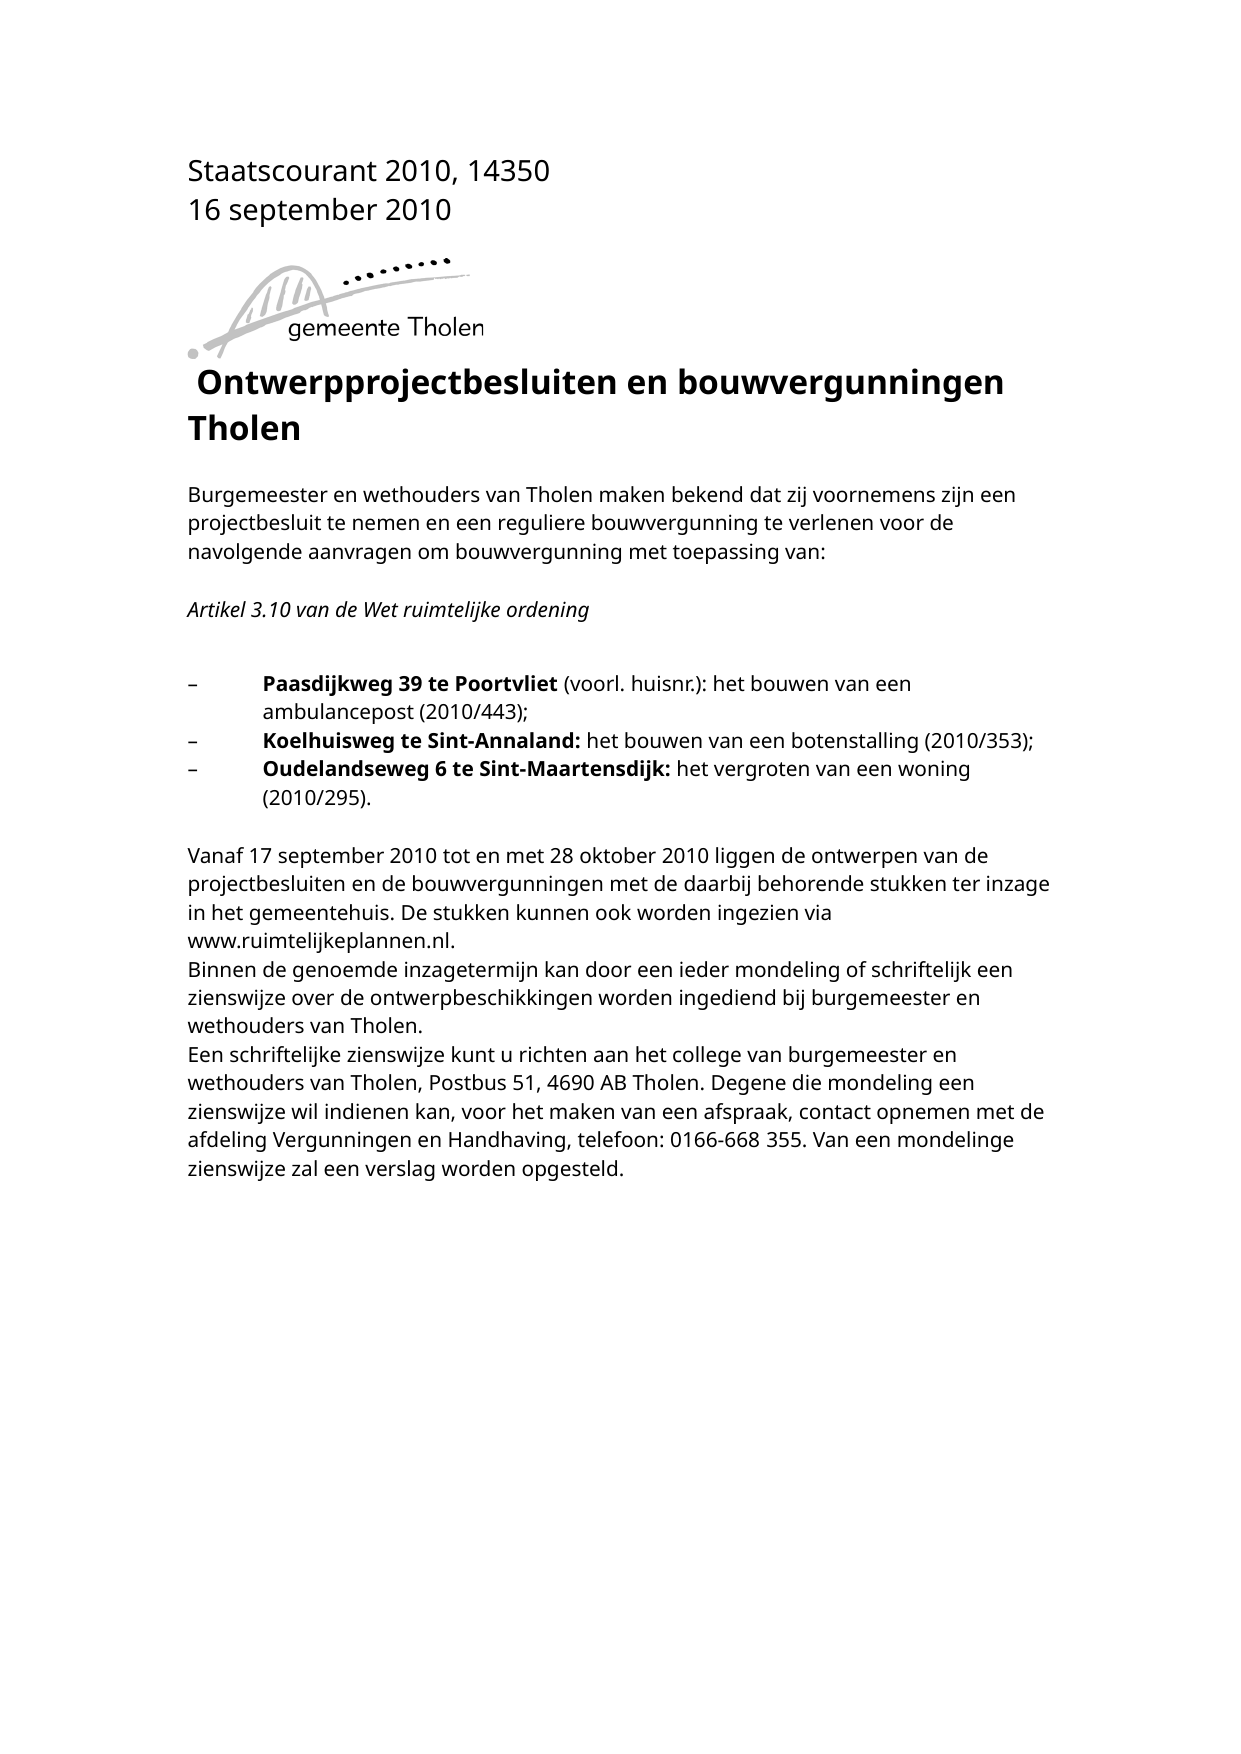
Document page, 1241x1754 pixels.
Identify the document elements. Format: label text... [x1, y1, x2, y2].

picture [187, 258, 484, 359]
list Oudelandseweg 6 te Sint-Maartensdijk: het vergroten van een woning (2010/295). [187, 754, 1053, 811]
text Vanaf 17 september 2010 tot en met 28 oktober 2010 liggen de ontwerpen van de projectbesluiten en de bouwvergunningen met de daarbij behorende stukken ter inzage in het gemeentehuis. De stukken kunnen ook worden ingezien via www.ruimtelijkeplannen.nl. [187, 841, 1053, 955]
list Koelhuisweg te Sint-Annaland: het bouwen van een botenstalling (2010/353); [187, 726, 1053, 754]
text Artikel 3.10 van de Wet ruimtelijke ordening [187, 595, 1053, 624]
text Staatscourant 2010, 14350 [187, 150, 1053, 190]
list Paasdijkweg 39 te Poortvliet (voorl. huisnr.): het bouwen van een ambulancepost (2010/443); [187, 669, 1053, 726]
text Burgemeester en wethouders van Tholen maken bekend dat zij voornemens zijn een projectbesluit te nemen en een reguliere bouwvergunning te verlenen voor de navolgende aanvragen om bouwvergunning met toepassing van: [187, 480, 1053, 565]
text Een schriftelijke zienswijze kunt u richten aan het college van burgemeester en wethouders van Tholen, Postbus 51, 4690 AB Tholen. Degene die mondeling een zienswijze wil indienen kan, voor het maken van een afspraak, contact opnemen met de afdeling Vergunningen en Handhaving, telefoon: 0166-668 355. Van een mondelinge zienswijze zal een verslag worden opgesteld. [187, 1040, 1053, 1182]
text Binnen de genoemde inzagetermijn kan door een ieder mondeling of schriftelijk een zienswijze over de ontwerpbeschikkingen worden ingediend bij burgemeester en wethouders van Tholen. [187, 955, 1053, 1040]
text 16 september 2010 [187, 190, 1053, 229]
subtitle Ontwerpprojectbesluiten en bouwvergunningen Tholen [187, 271, 1053, 450]
